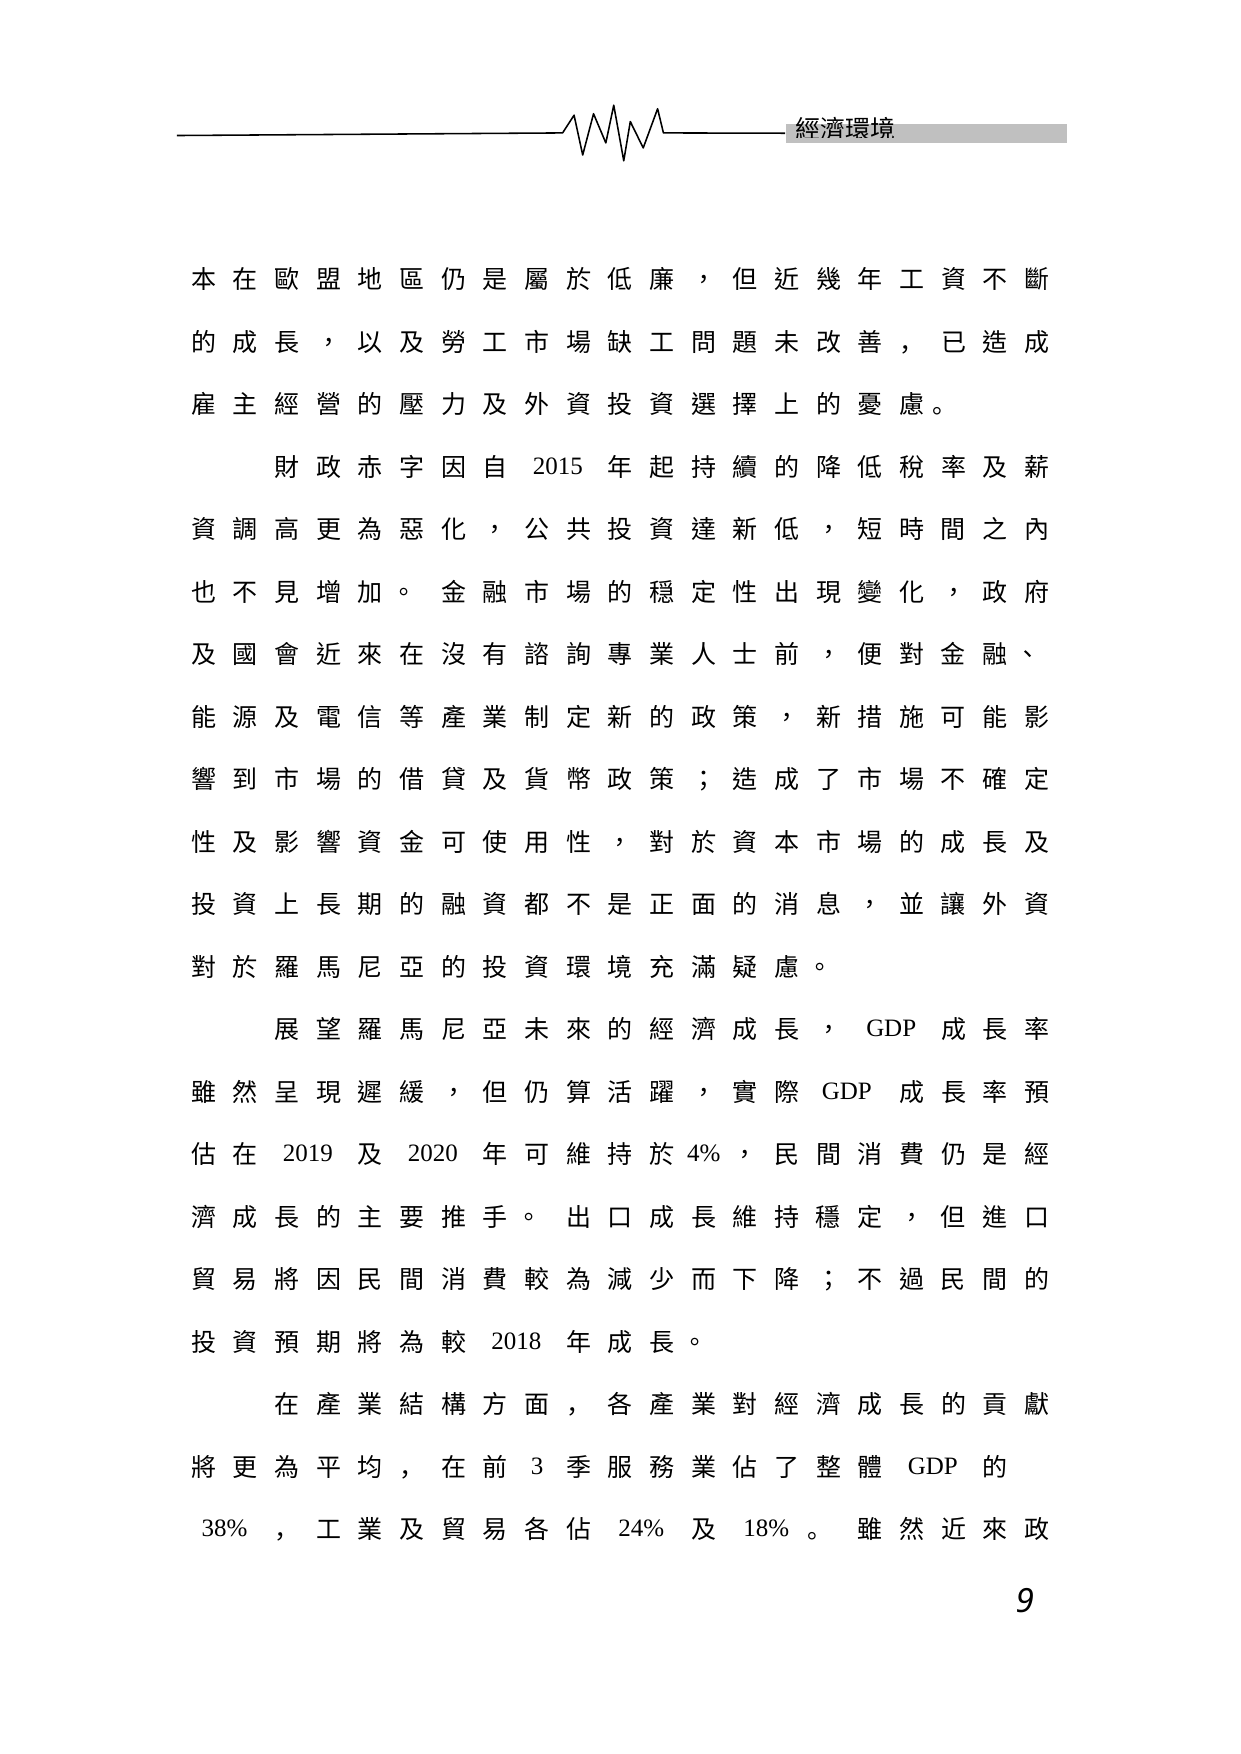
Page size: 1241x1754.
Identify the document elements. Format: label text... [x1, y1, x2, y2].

text 在產業結構方面，各產業對經濟成長的貢獻將更為平均，在前3季服務業佔了整體GDP的38%，工業及貿易各佔24%及18%。雖然近來政 [183, 1361, 1058, 1549]
text 本在歐盟地區仍是屬於低廉，但近幾年工資不斷的成長，以及勞工市場缺工問題未改善，已造成雇主經營的壓力及外資投資選擇上的憂慮。 [183, 236, 1058, 424]
text 展望羅馬尼亞未來的經濟成長，GDP成長率雖然呈現遲緩，但仍算活躍，實際GDP 成長率預估在2019及2020年可維持於4%，民間消費仍是經濟成長的主要推手。出口成長維持穩定，但進口貿易將因民間消費較為減少而下降；不過民間的投資預期將為較2018年成長。 [183, 986, 1058, 1361]
text 財政赤字因自2015年起持續的降低稅率及薪資調高更為惡化，公共投資達新低，短時間之內也不見增加。金融市場的穏定性出現變化，政府及國會近來在沒有諮詢專業人士前，便對金融、能源及電信等產業制定新的政策，新措施可能影響到市場的借貸及貨幣政策；造成了市場不確定性及影響資金可使用性，對於資本市場的成長及投資上長期的融資都不是正面的消息，並讓外資對於羅馬尼亞的投資環境充滿疑慮。 [183, 424, 1058, 986]
